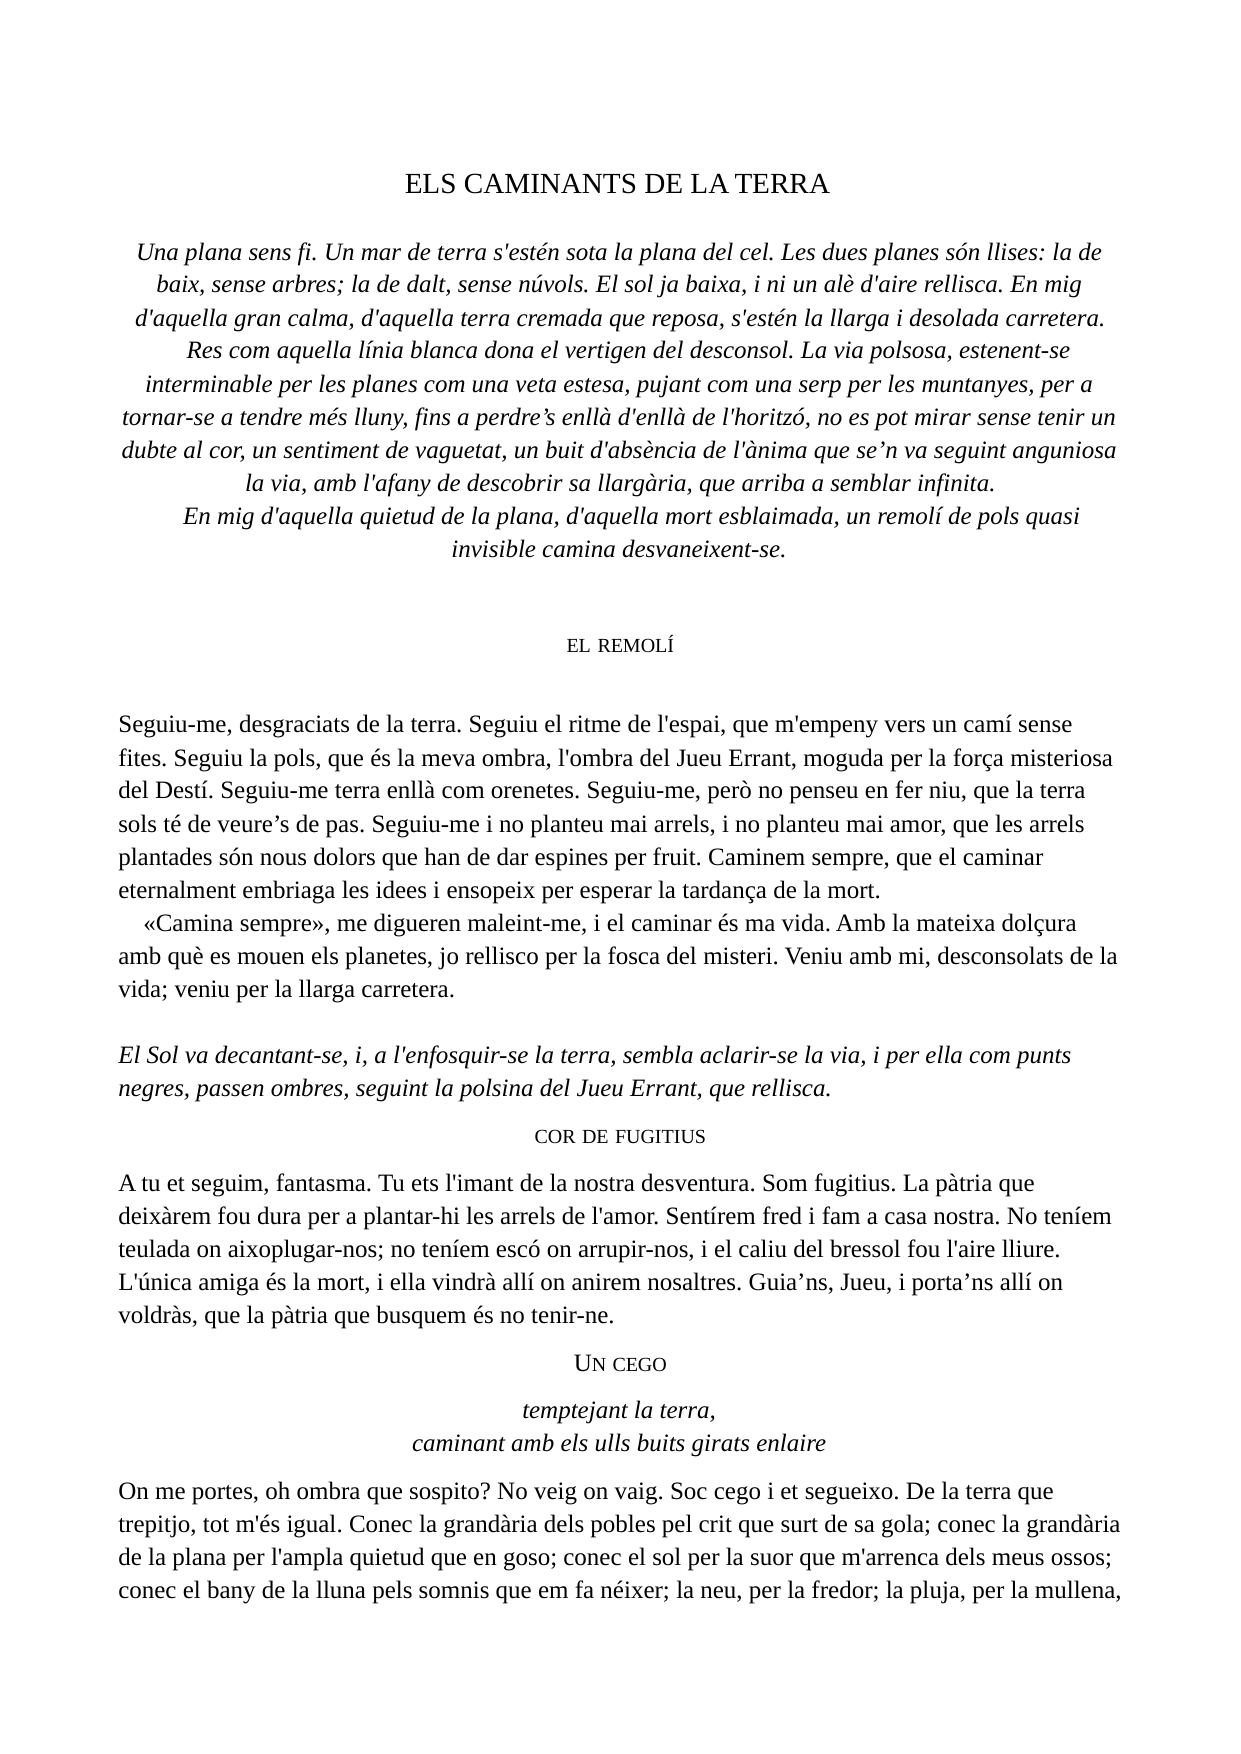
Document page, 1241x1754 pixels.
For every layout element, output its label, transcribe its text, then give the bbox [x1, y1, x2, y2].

text ELS CAMINANTS DE LA TERRA Una plana sens fi. Un mar de terra s'estén sota la plana del cel. Les dues planes són llises: la de baix, sense arbres; la de dalt, sense núvols. El sol ja baixa, i ni un alè d'aire rellisca. En mig d'aquella gran calma, d'aquella terra cremada que reposa, s'estén la llarga i desolada carretera. Res com aquella línia blanca dona el vertigen del desconsol. La via polsosa, estenent-se interminable per les planes com una veta estesa, pujant com una serp per les muntanyes, per a tornar-se a tendre més lluny, fins a perdre’s enllà d'enllà de l'horitzó, no es pot mirar sense tenir un dubte al cor, un sentiment de vaguetat, un buit d'absència de l'ànima que se’n va seguint anguniosa la via, amb l'afany de descobrir sa llargària, que arriba a semblar infinita. En mig d'aquella quietud de la plana, d'aquella mort esblaimada, un remolí de pols quasi invisible camina desvaneixent-se. [118, 166, 1122, 562]
text cor de fugitius [118, 1120, 1122, 1149]
text Seguiu-me, desgraciats de la terra. Seguiu el ritme de l'espai, que m'empeny vers un camí sense fites. Seguiu la pols, que és la meva ombra, l'ombra del Jueu Errant, moguda per la força misteriosa del Destí. Seguiu-me terra enllà com orenetes. Seguiu-me, però no penseu en fer niu, que la terra sols té de veure’s de pas. Seguiu-me i no planteu mai arrels, i no planteu mai amor, que les arrels plantades són nous dolors que han de dar espines per fruit. Caminem sempre, que el caminar eternalment embriaga les idees i ensopeix per esperar la tardança de la mort. «Camina sempre», me digueren maleint-me, i el caminar és ma vida. Amb la mateixa dolçura amb què es mouen els planetes, jo rellisco per la fosca del misteri. Veniu amb mi, desconsolats de la vida; veniu per la llarga carretera. El Sol va decantant-se, i, a l'enfosquir-se la terra, sembla aclarir-se la via, i per ella com punts negres, passen ombres, seguint la polsina del Jueu Errant, que rellisca. [118, 709, 1122, 1102]
text On me portes, oh ombra que sospito? No veig on vaig. Soc cego i et segueixo. De la terra que trepitjo, tot m'és igual. Conec la grandària dels pobles pel crit que surt de sa gola; conec la grandària de la plana per l'ampla quietud que en goso; conec el sol per la suor que m'arrenca dels meus ossos; conec el bany de la lluna pels somnis que em fa néixer; la neu, per la fredor; la pluja, per la mullena, [118, 1476, 1122, 1604]
text A tu et seguim, fantasma. Tu ets l'imant de la nostra desventura. Som fugitius. La pàtria que deixàrem fou dura per a plantar-hi les arrels de l'amor. Sentírem fred i fam a casa nostra. No teníem teulada on aixoplugar-nos; no teníem escó on arrupir-nos, i el caliu del bressol fou l'aire lliure. L'única amiga és la mort, i ella vindrà allí on anirem nosaltres. Guia’ns, Jueu, i porta’ns allí on voldràs, que la pàtria que busquem és no tenir-ne. [118, 1168, 1122, 1329]
text Un cego [118, 1348, 1122, 1376]
text el remolí [118, 629, 1122, 658]
text temptejant la terra, caminant amb els ulls buits girats enlaire [118, 1395, 1122, 1457]
